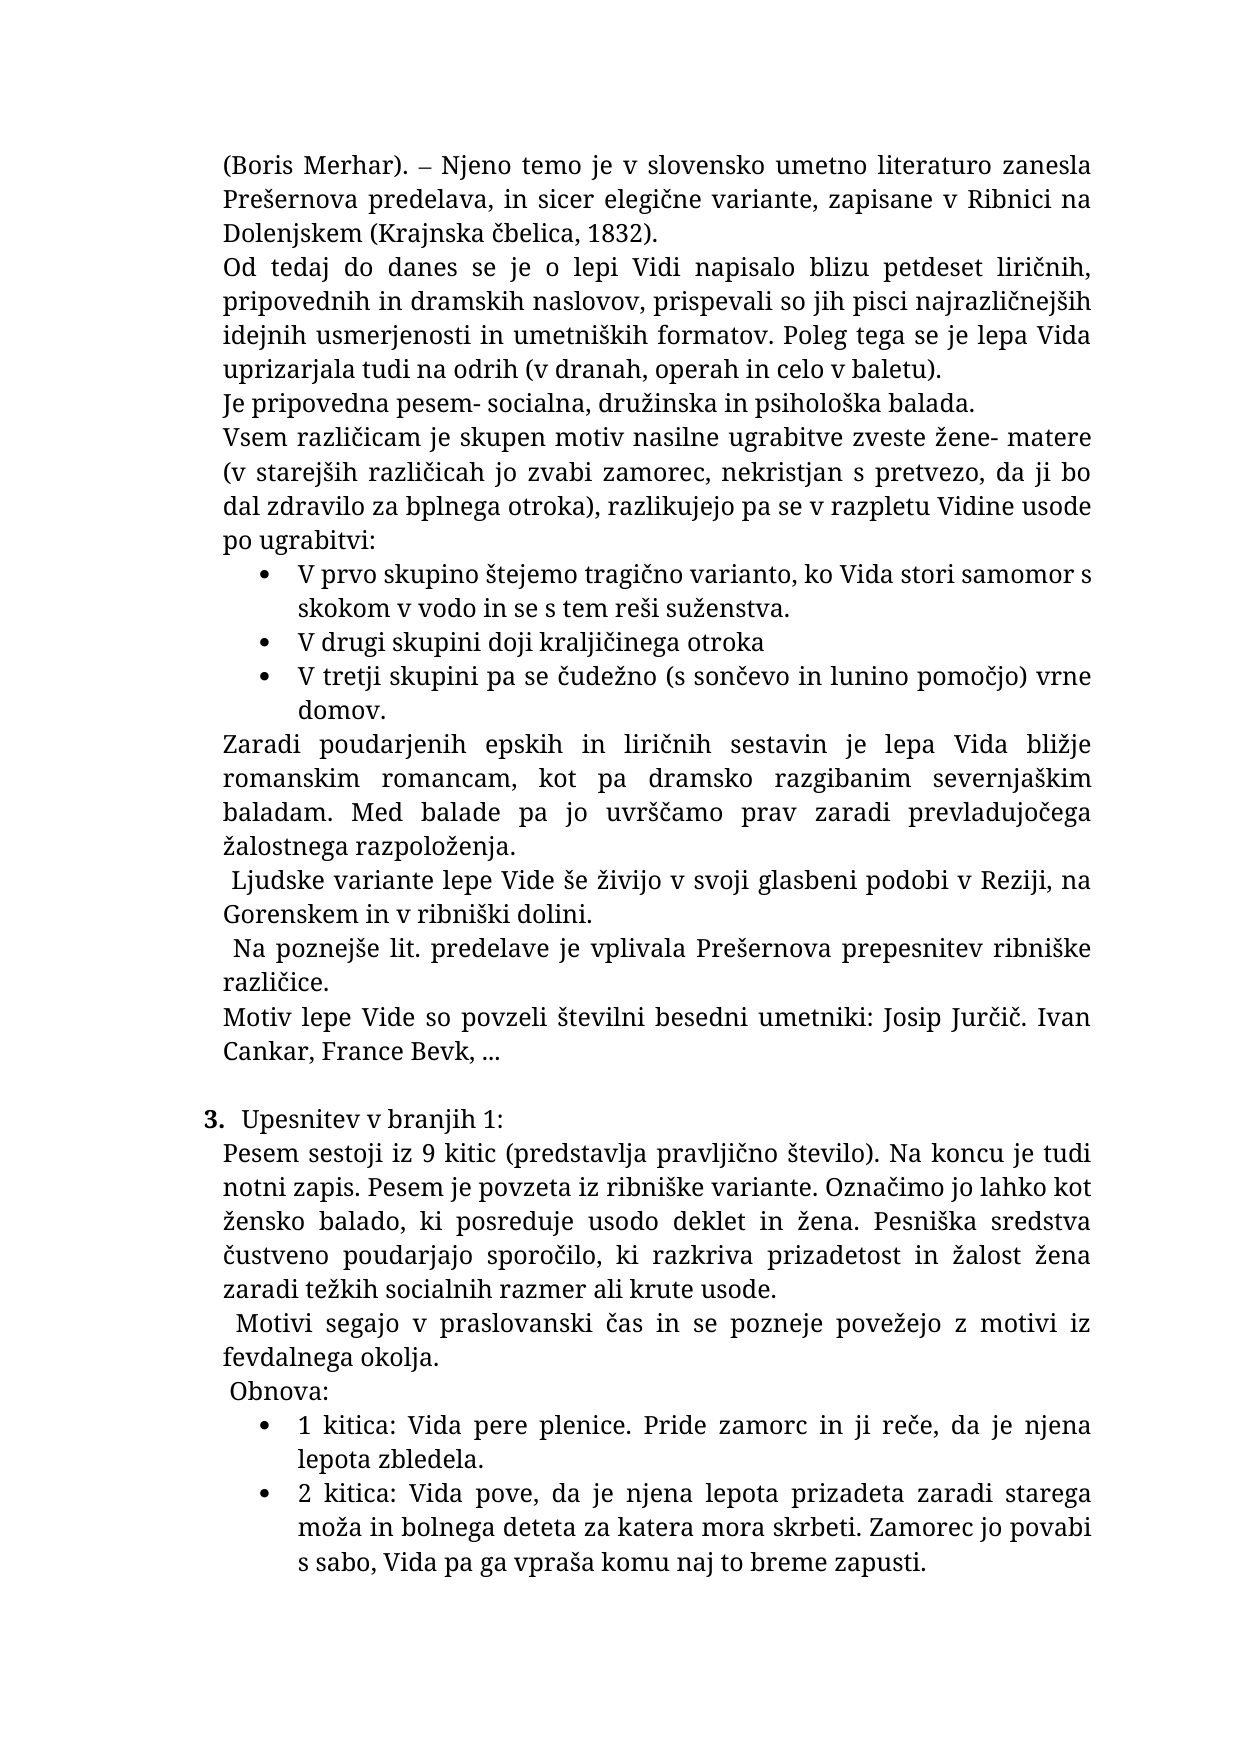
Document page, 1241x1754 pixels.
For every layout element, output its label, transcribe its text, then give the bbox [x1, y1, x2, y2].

list V drugi skupini doji kraljičinega otroka [260, 624, 1093, 658]
list 1 kitica: Vida pere plenice. Pride zamorc in ji reče, da je njena lepota zbledela. [260, 1408, 1093, 1476]
text Od tedaj do danes se je o lepi Vidi napisalo blizu petdeset liričnih, pripovednih in dramskih naslovov, prispevali so jih pisci najrazličnejših idejnih usmerjenosti in umetniških formatov. Poleg tega se je lepa Vida uprizarjala tudi na odrih (v dranah, operah in celo v baletu). [223, 250, 1093, 386]
text (Boris Merhar). – Njeno temo je v slovensko umetno literaturo zanesla Prešernova predelava, in sicer elegične variante, zapisane v Ribnici na Dolenjskem (Krajnska čbelica, 1832). [223, 148, 1093, 250]
text Motivi segajo v praslovanski čas in se pozneje povežejo z motivi iz fevdalnega okolja. [223, 1306, 1093, 1374]
text Vsem različicam je skupen motiv nasilne ugrabitve zveste žene- matere (v starejših različicah jo zvabi zamorec, nekristjan s pretvezo, da ji bo dal zdravilo za bplnega otroka), razlikujejo pa se v razpletu Vidine usode po ugrabitvi: [223, 420, 1093, 556]
text Ljudske variante lepe Vide še živijo v svoji glasbeni podobi v Reziji, na Gorenskem in v ribniški dolini. [223, 863, 1093, 931]
text Obnova: [223, 1374, 1093, 1408]
text Motiv lepe Vide so povzeli številni besedni umetniki: Josip Jurčič. Ivan Cankar, France Bevk, ... [223, 999, 1093, 1067]
text Na poznejše lit. predelave je vplivala Prešernova prepesnitev ribniške različice. [223, 931, 1093, 999]
list V prvo skupino štejemo tragično varianto, ko Vida stori samomor s skokom v vodo in se s tem reši suženstva. [260, 556, 1093, 624]
text Je pripovedna pesem- socialna, družinska in psihološka balada. [223, 386, 1093, 420]
text Pesem sestoji iz 9 kitic (predstavlja pravljično število). Na koncu je tudi notni zapis. Pesem je povzeta iz ribniške variante. Označimo jo lahko kot žensko balado, ki posreduje usodo deklet in žena. Pesniška sredstva čustveno poudarjajo sporočilo, ki razkriva prizadetost in žalost žena zaradi težkih socialnih razmer ali krute usode. [223, 1135, 1093, 1306]
list Upesnitev v branjih 1: [204, 1101, 1093, 1135]
list V tretji skupini pa se čudežno (s sončevo in lunino pomočjo) vrne domov. [260, 658, 1093, 727]
list 2 kitica: Vida pove, da je njena lepota prizadeta zaradi starega moža in bolnega deteta za katera mora skrbeti. Zamorec jo povabi s sabo, Vida pa ga vpraša komu naj to breme zapusti. [260, 1476, 1093, 1578]
text Zaradi poudarjenih epskih in liričnih sestavin je lepa Vida bližje romanskim romancam, kot pa dramsko razgibanim severnjaškim baladam. Med balade pa jo uvrščamo prav zaradi prevladujočega žalostnega razpoloženja. [223, 727, 1093, 863]
